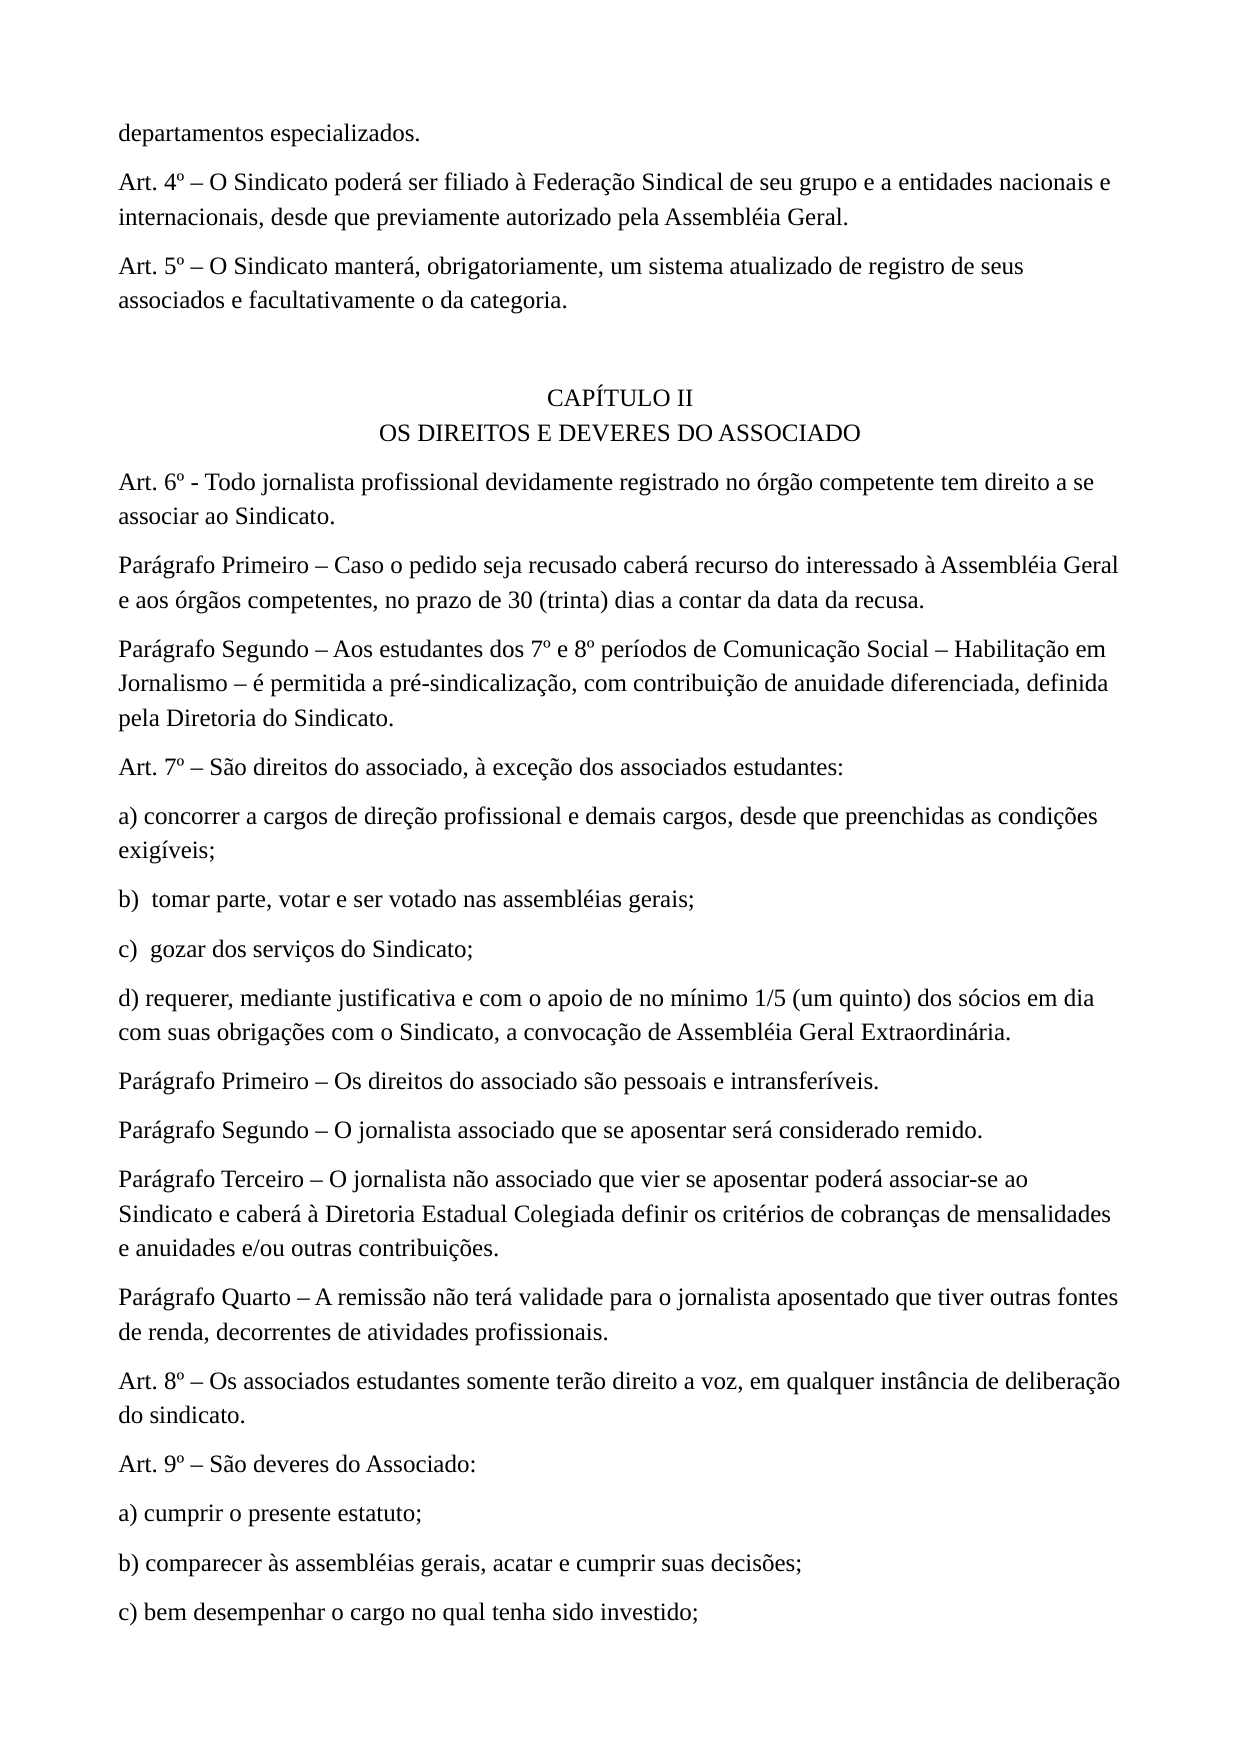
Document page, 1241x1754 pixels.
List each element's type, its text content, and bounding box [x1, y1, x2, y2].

text Art. 7º – São direitos do associado, à exceção dos associados estudantes: [118, 752, 1122, 781]
text Parágrafo Quarto – A remissão não terá validade para o jornalista aposentado que tiver outras fontes de renda, decorrentes de atividades profissionais. [118, 1282, 1122, 1346]
text b) comparecer às assembléias gerais, acatar e cumprir suas decisões; [118, 1548, 1122, 1576]
text b) tomar parte, votar e ser votado nas assembléias gerais; [118, 884, 1122, 913]
text Art. 6º - Todo jornalista profissional devidamente registrado no órgão competente tem direito a se associar ao Sindicato. [118, 467, 1122, 530]
text Parágrafo Segundo – Aos estudantes dos 7º e 8º períodos de Comunicação Social – Habilitação em Jornalismo – é permitida a pré-sindicalização, com contribuição de anuidade diferenciada, definida pela Diretoria do Sindicato. [118, 634, 1122, 732]
text c) bem desempenhar o cargo no qual tenha sido investido; [118, 1597, 1122, 1625]
text Parágrafo Segundo – O jornalista associado que se aposentar será considerado remido. [118, 1115, 1122, 1144]
text c) gozar dos serviços do Sindicato; [118, 934, 1122, 962]
text Art. 9º – São deveres do Associado: [118, 1449, 1122, 1478]
text Art. 4º – O Sindicato poderá ser filiado à Federação Sindical de seu grupo e a entidades nacionais e internacionais, desde que previamente autorizado pela Assembléia Geral. [118, 167, 1122, 230]
text Parágrafo Primeiro – Os direitos do associado são pessoais e intransferíveis. [118, 1066, 1122, 1095]
text Art. 8º – Os associados estudantes somente terão direito a voz, em qualquer instância de deliberação do sindicato. [118, 1366, 1122, 1429]
text Parágrafo Terceiro – O jornalista não associado que vier se aposentar poderá associar-se ao Sindicato e caberá à Diretoria Estadual Colegiada definir os critérios de cobranças de mensalidades e anuidades e/ou outras contribuições. [118, 1164, 1122, 1262]
text d) requerer, mediante justificativa e com o apoio de no mínimo 1/5 (um quinto) dos sócios em dia com suas obrigações com o Sindicato, a convocação de Assembléia Geral Extraordinária. [118, 983, 1122, 1046]
text a) cumprir o presente estatuto; [118, 1498, 1122, 1527]
text CAPÍTULO II OS DIREITOS E DEVERES DO ASSOCIADO [118, 383, 1122, 447]
text Parágrafo Primeiro – Caso o pedido seja recusado caberá recurso do interessado à Assembléia Geral e aos órgãos competentes, no prazo de 30 (trinta) dias a contar da data da recusa. [118, 550, 1122, 614]
text Art. 5º – O Sindicato manterá, obrigatoriamente, um sistema atualizado de registro de seus associados e facultativamente o da categoria. [118, 251, 1122, 314]
text departamentos especializados. [118, 118, 1122, 147]
text a) concorrer a cargos de direção profissional e demais cargos, desde que preenchidas as condições exigíveis; [118, 801, 1122, 864]
